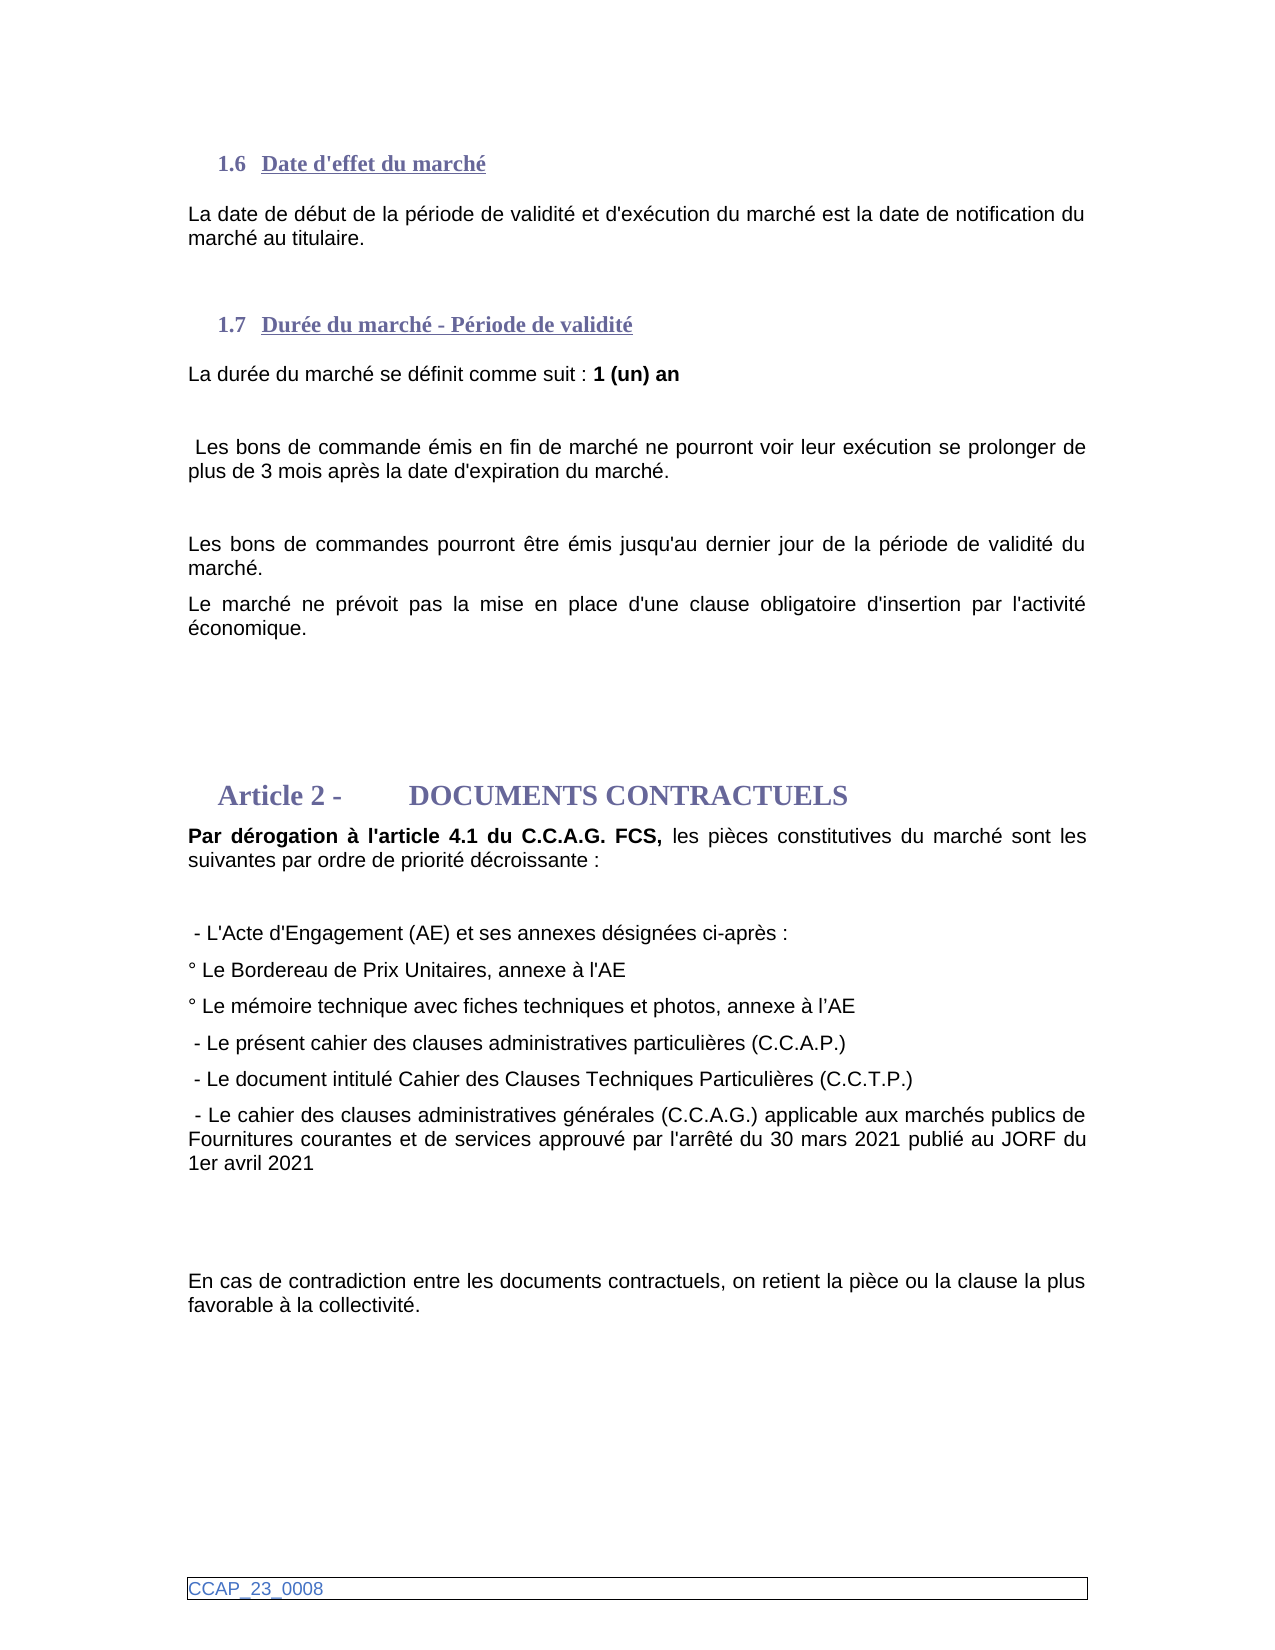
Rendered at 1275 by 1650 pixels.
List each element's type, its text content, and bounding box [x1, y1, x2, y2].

text ° Le Bordereau de Prix Unitaires, annexe à l'AE [188, 957, 1087, 981]
text - L'Acte d'Engagement (AE) et ses annexes désignées ci-après : [188, 921, 1087, 945]
subtitle DOCUMENTS CONTRACTUELS [188, 778, 1087, 812]
text La date de début de la période de validité et d'exécution du marché est la date de notification du marché au titulaire. [188, 201, 1087, 249]
text - Le document intitulé Cahier des Clauses Techniques Particulières (C.C.T.P.) [188, 1067, 1087, 1091]
subtitle Durée du marché - Période de validité [188, 311, 1087, 337]
text Par dérogation à l'article 4.1 du C.C.A.G. FCS, les pièces constitutives du marché sont les suivantes par ordre de priorité décroissante : [188, 824, 1087, 872]
subtitle Date d'effet du marché [188, 150, 1087, 176]
text En cas de contradiction entre les documents contractuels, on retient la pièce ou la clause la plus favorable à la collectivité. [188, 1269, 1087, 1317]
text Les bons de commandes pourront être émis jusqu'au dernier jour de la période de validité du marché. [188, 532, 1087, 580]
text La durée du marché se définit comme suit : 1 (un) an [188, 362, 1087, 386]
text Le marché ne prévoit pas la mise en place d'une clause obligatoire d'insertion par l'activité économique. [188, 592, 1087, 640]
text ° Le mémoire technique avec fiches techniques et photos, annexe à l’AE [188, 994, 1087, 1018]
text - Le cahier des clauses administratives générales (C.C.A.G.) applicable aux marchés publics de Fournitures courantes et de services approuvé par l'arrêté du 30 mars 2021 publié au JORF du 1er avril 2021 [188, 1103, 1087, 1175]
text Les bons de commande émis en fin de marché ne pourront voir leur exécution se prolonger de plus de 3 mois après la date d'expiration du marché. [188, 435, 1087, 483]
text - Le présent cahier des clauses administratives particulières (C.C.A.P.) [188, 1030, 1087, 1054]
